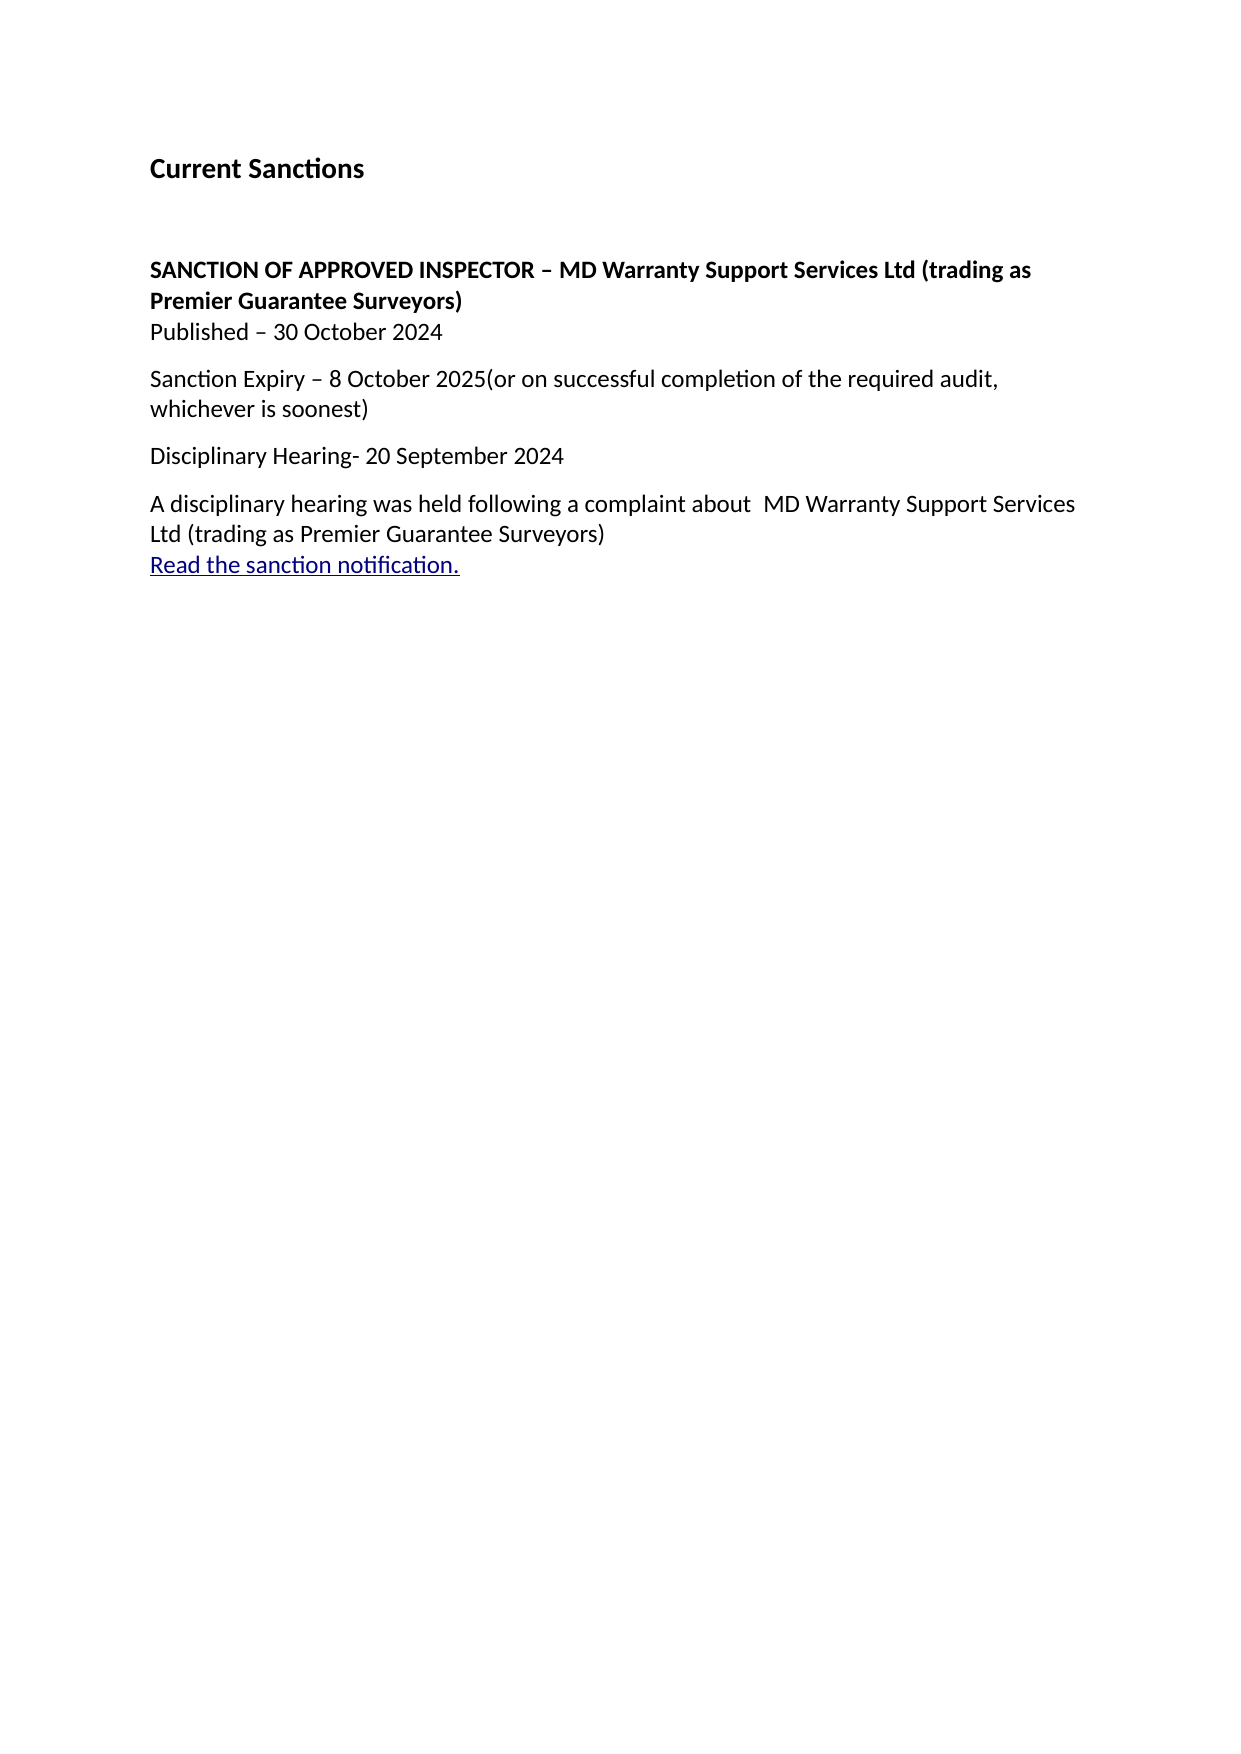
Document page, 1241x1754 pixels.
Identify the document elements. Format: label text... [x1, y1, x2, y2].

text A disciplinary hearing was held following a complaint about MD Warranty Support Services Ltd (trading as Premier Guarantee Surveyors) [150, 488, 1090, 549]
text Sanction Expiry – 8 October 2025(or on successful completion of the required audit, whichever is soonest) [150, 363, 1090, 424]
text Disciplinary Hearing- 20 September 2024 [150, 441, 1090, 471]
text Read the sanction notification. [150, 549, 1090, 579]
text Current Sanctions [150, 150, 1090, 186]
text SANCTION OF APPROVED INSPECTOR – MD Warranty Support Services Ltd (trading as Premier Guarantee Surveyors) [150, 254, 1090, 316]
text Published – 30 October 2024 [150, 316, 1090, 346]
